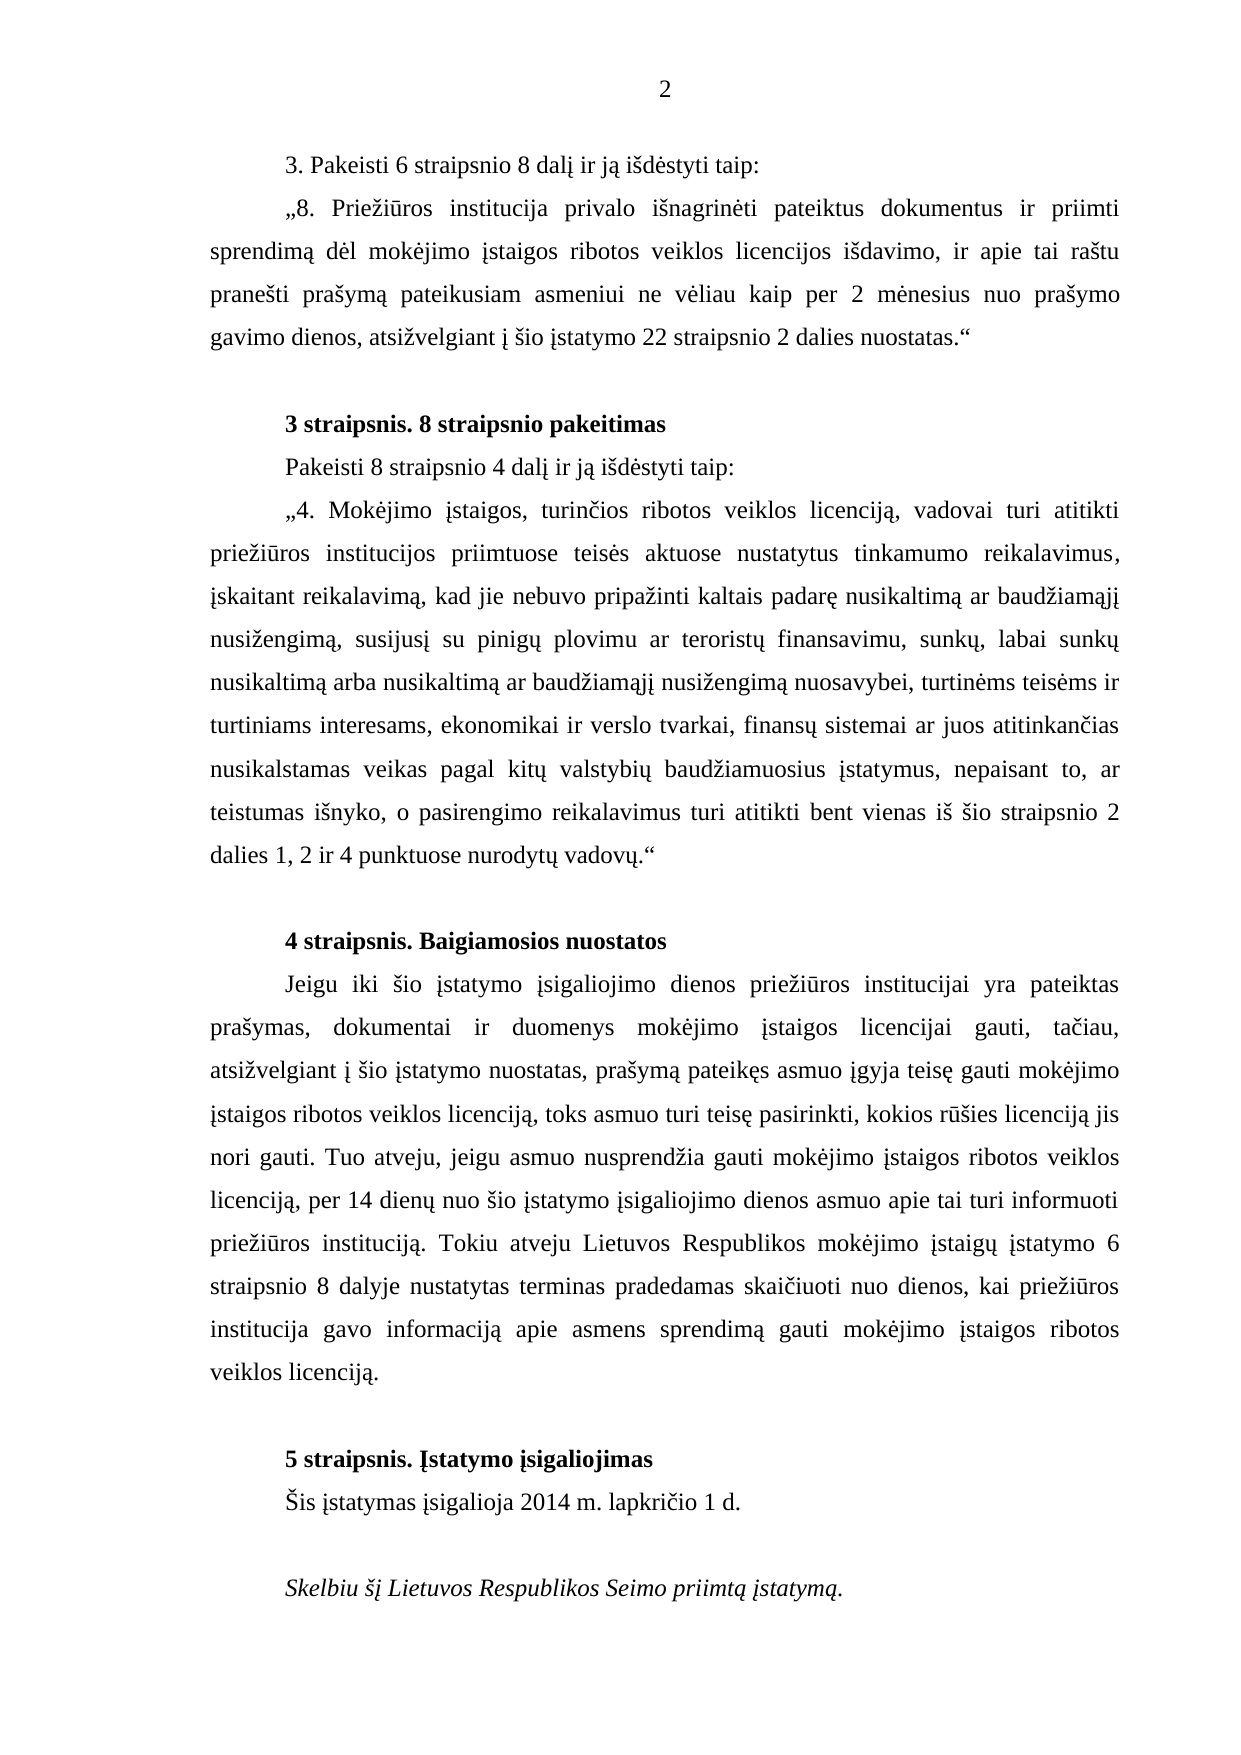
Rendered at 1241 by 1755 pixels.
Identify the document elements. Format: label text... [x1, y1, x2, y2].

text 5 straipsnis. Įstatymo įsigaliojimas [210, 1444, 1120, 1472]
text Šis įstatymas įsigalioja 2014 m. lapkričio 1 d. [210, 1487, 1120, 1516]
text „4. Mokėjimo įstaigos, turinčios ribotos veiklos licenciją, vadovai turi atitikti priežiūros institucijos priimtuose teisės aktuose nustatytus tinkamumo reikalavimus, įskaitant reikalavimą, kad jie nebuvo pripažinti kaltais padarę nusikaltimą ar baudžiamąjį nusižengimą, susijusį su pinigų plovimu ar teroristų finansavimu, sunkų, labai sunkų nusikaltimą arba nusikaltimą ar baudžiamąjį nusižengimą nuosavybei, turtinėms teisėms ir turtiniams interesams, ekonomikai ir verslo tvarkai, finansų sistemai ar juos atitinkančias nusikalstamas veikas pagal kitų valstybių baudžiamuosius įstatymus, nepaisant to, ar teistumas išnyko, o pasirengimo reikalavimus turi atitikti bent vienas iš šio straipsnio 2 dalies 1, 2 ir 4 punktuose nurodytų vadovų.“ [210, 495, 1120, 869]
text 3. Pakeisti 6 straipsnio 8 dalį ir ją išdėstyti taip: [210, 150, 1120, 179]
text Skelbiu šį Lietuvos Respublikos Seimo priimtą įstatymą. [210, 1573, 1120, 1602]
text 4 straipsnis. Baigiamosios nuostatos [210, 926, 1120, 955]
text „8. Priežiūros institucija privalo išnagrinėti pateiktus dokumentus ir priimti sprendimą dėl mokėjimo įstaigos ribotos veiklos licencijos išdavimo, ir apie tai raštu pranešti prašymą pateikusiam asmeniui ne vėliau kaip per 2 mėnesius nuo prašymo gavimo dienos, atsižvelgiant į šio įstatymo 22 straipsnio 2 dalies nuostatas.“ [210, 193, 1120, 351]
text Pakeisti 8 straipsnio 4 dalį ir ją išdėstyti taip: [210, 452, 1120, 481]
text Jeigu iki šio įstatymo įsigaliojimo dienos priežiūros institucijai yra pateiktas prašymas, dokumentai ir duomenys mokėjimo įstaigos licencijai gauti, tačiau, atsižvelgiant į šio įstatymo nuostatas, prašymą pateikęs asmuo įgyja teisę gauti mokėjimo įstaigos ribotos veiklos licenciją, toks asmuo turi teisę pasirinkti, kokios rūšies licenciją jis nori gauti. Tuo atveju, jeigu asmuo nusprendžia gauti mokėjimo įstaigos ribotos veiklos licenciją, per 14 dienų nuo šio įstatymo įsigaliojimo dienos asmuo apie tai turi informuoti priežiūros instituciją. Tokiu atveju Lietuvos Respublikos mokėjimo įstaigų įstatymo 6 straipsnio 8 dalyje nustatytas terminas pradedamas skaičiuoti nuo dienos, kai priežiūros institucija gavo informaciją apie asmens sprendimą gauti mokėjimo įstaigos ribotos veiklos licenciją. [210, 969, 1120, 1386]
text 3 straipsnis. 8 straipsnio pakeitimas [210, 409, 1120, 437]
